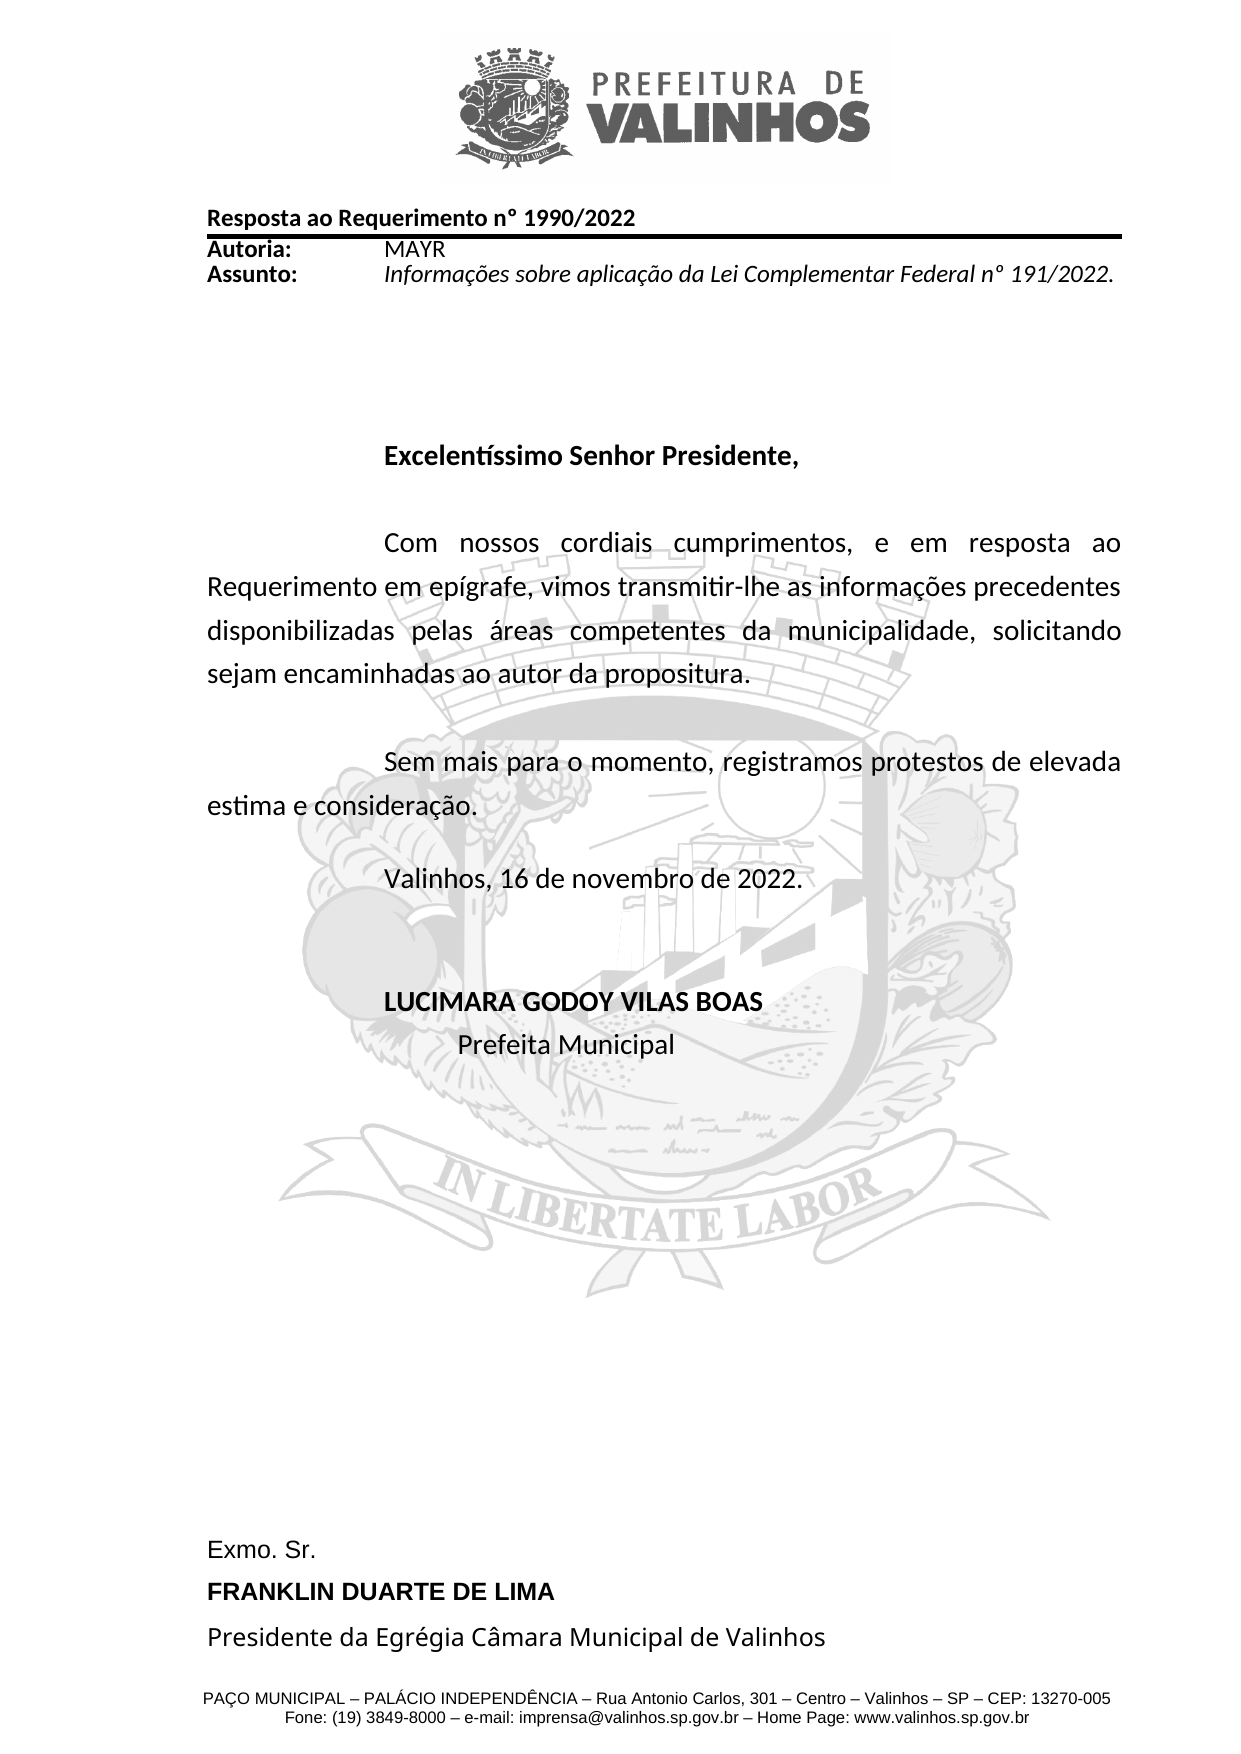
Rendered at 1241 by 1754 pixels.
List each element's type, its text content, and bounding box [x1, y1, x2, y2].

text LUCIMARA GODOY VILAS BOAS [1094, 989, 1122, 1018]
picture [1090, 584, 1094, 594]
text Valinhos, 16 de novembro de 2022. [207, 866, 235, 895]
picture [235, 506, 1094, 1342]
text Valinhos, 16 de novembro de 2022. [1094, 866, 1122, 895]
text Prefeita Municipal [1094, 1033, 1122, 1062]
text Sem mais para o momento, registramos protestos de elevada estima e consideração. [1094, 749, 1122, 822]
text Sem mais para o momento, registramos protestos de elevada estima e consideração. [207, 749, 235, 822]
text Prefeita Municipal [207, 1033, 235, 1062]
text Excelentíssimo Senhor Presidente, [207, 443, 1122, 472]
picture [438, 29, 891, 185]
text LUCIMARA GODOY VILAS BOAS [207, 989, 235, 1018]
